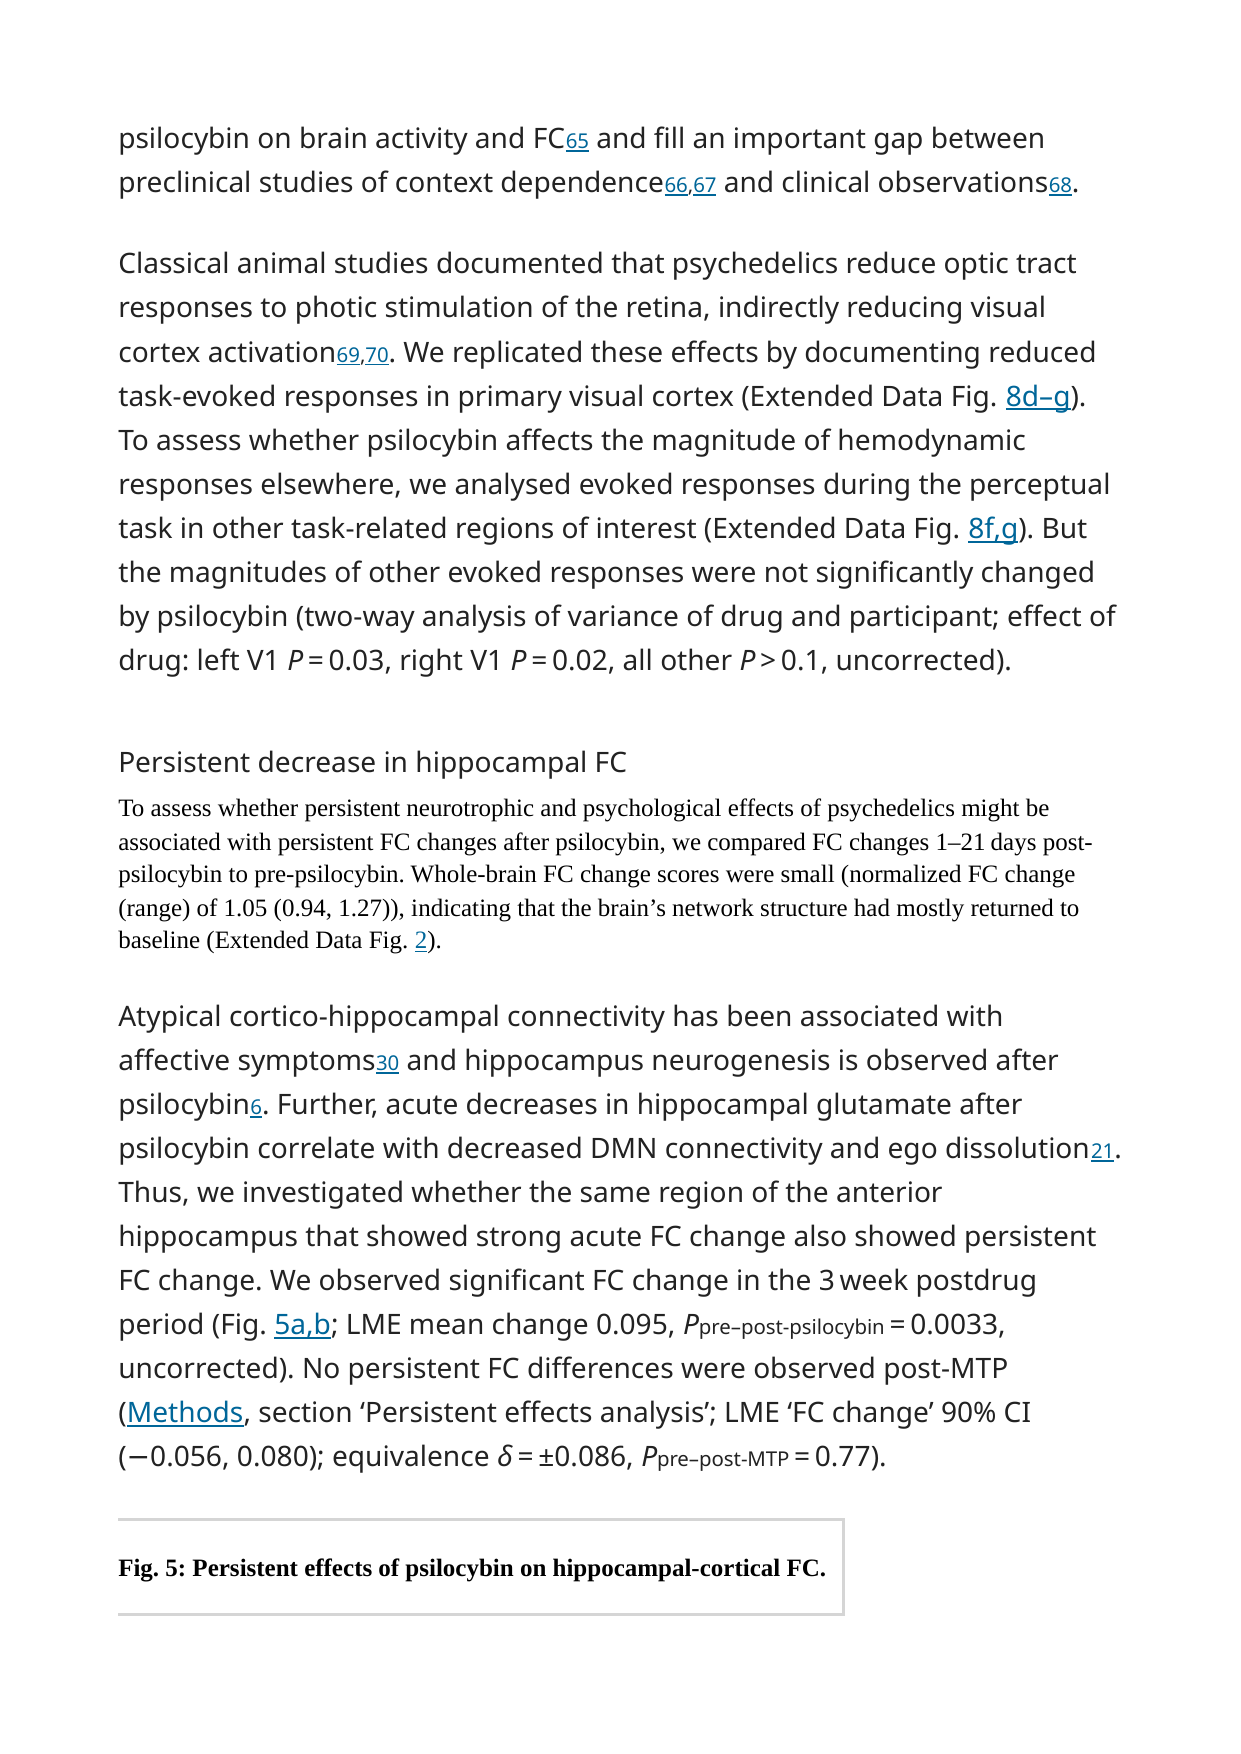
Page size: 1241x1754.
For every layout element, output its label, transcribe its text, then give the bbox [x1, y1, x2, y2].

text psilocybin on brain activity and FC65 and fill an important gap between preclinical studies of context dependence66,67 and clinical observations68. [118, 118, 1122, 201]
text Fig. 5: Persistent effects of psilocybin on hippocampal-cortical FC. [118, 1521, 842, 1613]
text To assess whether persistent neurotrophic and psychological effects of psychedelics might be associated with persistent FC changes after psilocybin, we compared FC changes 1–21 days post-psilocybin to pre-psilocybin. Whole-brain FC change scores were small (normalized FC change (range) of 1.05 (0.94, 1.27)), indicating that the brain’s network structure had mostly returned to baseline (Extended Data Fig. 2). [118, 793, 1122, 954]
text [845, 1518, 1122, 1616]
subtitle Persistent decrease in hippocampal FC [118, 743, 1122, 781]
text Classical animal studies documented that psychedelics reduce optic tract responses to photic stimulation of the retina, indirectly reducing visual cortex activation69,70. We replicated these effects by documenting reduced task-evoked responses in primary visual cortex (Extended Data Fig. 8d–g). To assess whether psilocybin affects the magnitude of hemodynamic responses elsewhere, we analysed evoked responses during the perceptual task in other task-related regions of interest (Extended Data Fig. 8f,g). But the magnitudes of other evoked responses were not significantly changed by psilocybin (two-way analysis of variance of drug and participant; effect of drug: left V1 P = 0.03, right V1 P = 0.02, all other P > 0.1, uncorrected). [118, 244, 1122, 679]
text Atypical cortico-hippocampal connectivity has been associated with affective symptoms30 and hippocampus neurogenesis is observed after psilocybin6. Further, acute decreases in hippocampal glutamate after psilocybin correlate with decreased DMN connectivity and ego dissolution21. Thus, we investigated whether the same region of the anterior hippocampus that showed strong acute FC change also showed persistent FC change. We observed significant FC change in the 3 week postdrug period (Fig. 5a,b; LME mean change 0.095, Ppre–post-psilocybin = 0.0033, uncorrected). No persistent FC differences were observed post-MTP (Methods, section ‘Persistent effects analysis’; LME ‘FC change’ 90% CI (−0.056, 0.080); equivalence δ = ±0.086, Ppre–post-MTP = 0.77). [118, 996, 1122, 1475]
